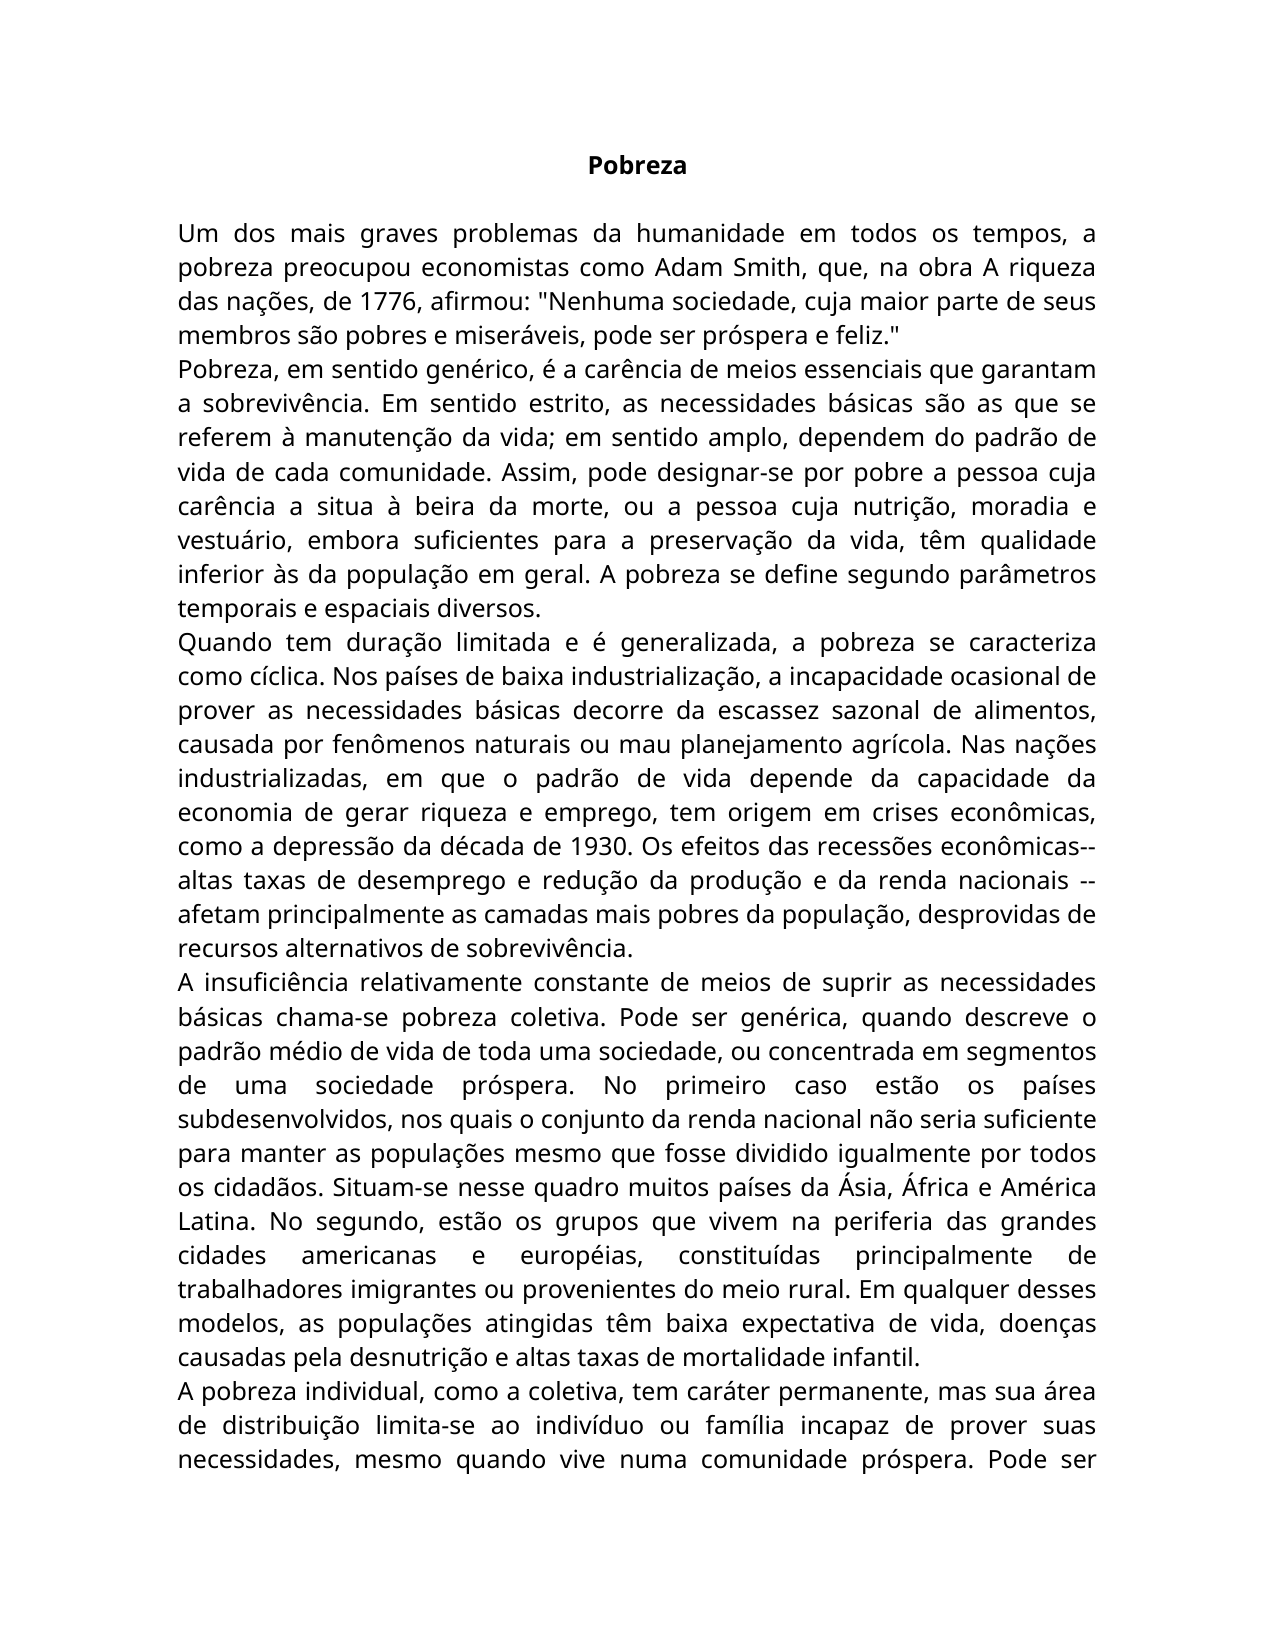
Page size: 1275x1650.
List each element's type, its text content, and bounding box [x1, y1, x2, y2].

text Quando tem duração limitada e é generalizada, a pobreza se caracteriza como cíclica. Nos países de baixa industrialização, a incapacidade ocasional de prover as necessidades básicas decorre da escassez sazonal de alimentos, causada por fenômenos naturais ou mau planejamento agrícola. Nas nações industrializadas, em que o padrão de vida depende da capacidade da economia de gerar riqueza e emprego, tem origem em crises econômicas, como a depressão da década de 1930. Os efeitos das recessões econômicas-- altas taxas de desemprego e redução da produção e da renda nacionais -- afetam principalmente as camadas mais pobres da população, desprovidas de recursos alternativos de sobrevivência. [177, 624, 1098, 965]
text Pobreza, em sentido genérico, é a carência de meios essenciais que garantam a sobrevivência. Em sentido estrito, as necessidades básicas são as que se referem à manutenção da vida; em sentido amplo, dependem do padrão de vida de cada comunidade. Assim, pode designar-se por pobre a pessoa cuja carência a situa à beira da morte, ou a pessoa cuja nutrição, moradia e vestuário, embora suficientes para a preservação da vida, têm qualidade inferior às da população em geral. A pobreza se define segundo parâmetros temporais e espaciais diversos. [177, 352, 1098, 624]
text Pobreza [177, 148, 1098, 182]
text A pobreza individual, como a coletiva, tem caráter permanente, mas sua área de distribuição limita-se ao indivíduo ou família incapaz de prover suas necessidades, mesmo quando vive numa comunidade próspera. Pode ser [177, 1374, 1098, 1476]
text Um dos mais graves problemas da humanidade em todos os tempos, a pobreza preocupou economistas como Adam Smith, que, na obra A riqueza das nações, de 1776, afirmou: "Nenhuma sociedade, cuja maior parte de seus membros são pobres e miseráveis, pode ser próspera e feliz." [177, 216, 1098, 352]
text A insuficiência relativamente constante de meios de suprir as necessidades básicas chama-se pobreza coletiva. Pode ser genérica, quando descreve o padrão médio de vida de toda uma sociedade, ou concentrada em segmentos de uma sociedade próspera. No primeiro caso estão os países subdesenvolvidos, nos quais o conjunto da renda nacional não seria suficiente para manter as populações mesmo que fosse dividido igualmente por todos os cidadãos. Situam-se nesse quadro muitos países da Ásia, África e América Latina. No segundo, estão os grupos que vivem na periferia das grandes cidades americanas e européias, constituídas principalmente de trabalhadores imigrantes ou provenientes do meio rural. Em qualquer desses modelos, as populações atingidas têm baixa expectativa de vida, doenças causadas pela desnutrição e altas taxas de mortalidade infantil. [177, 965, 1098, 1374]
